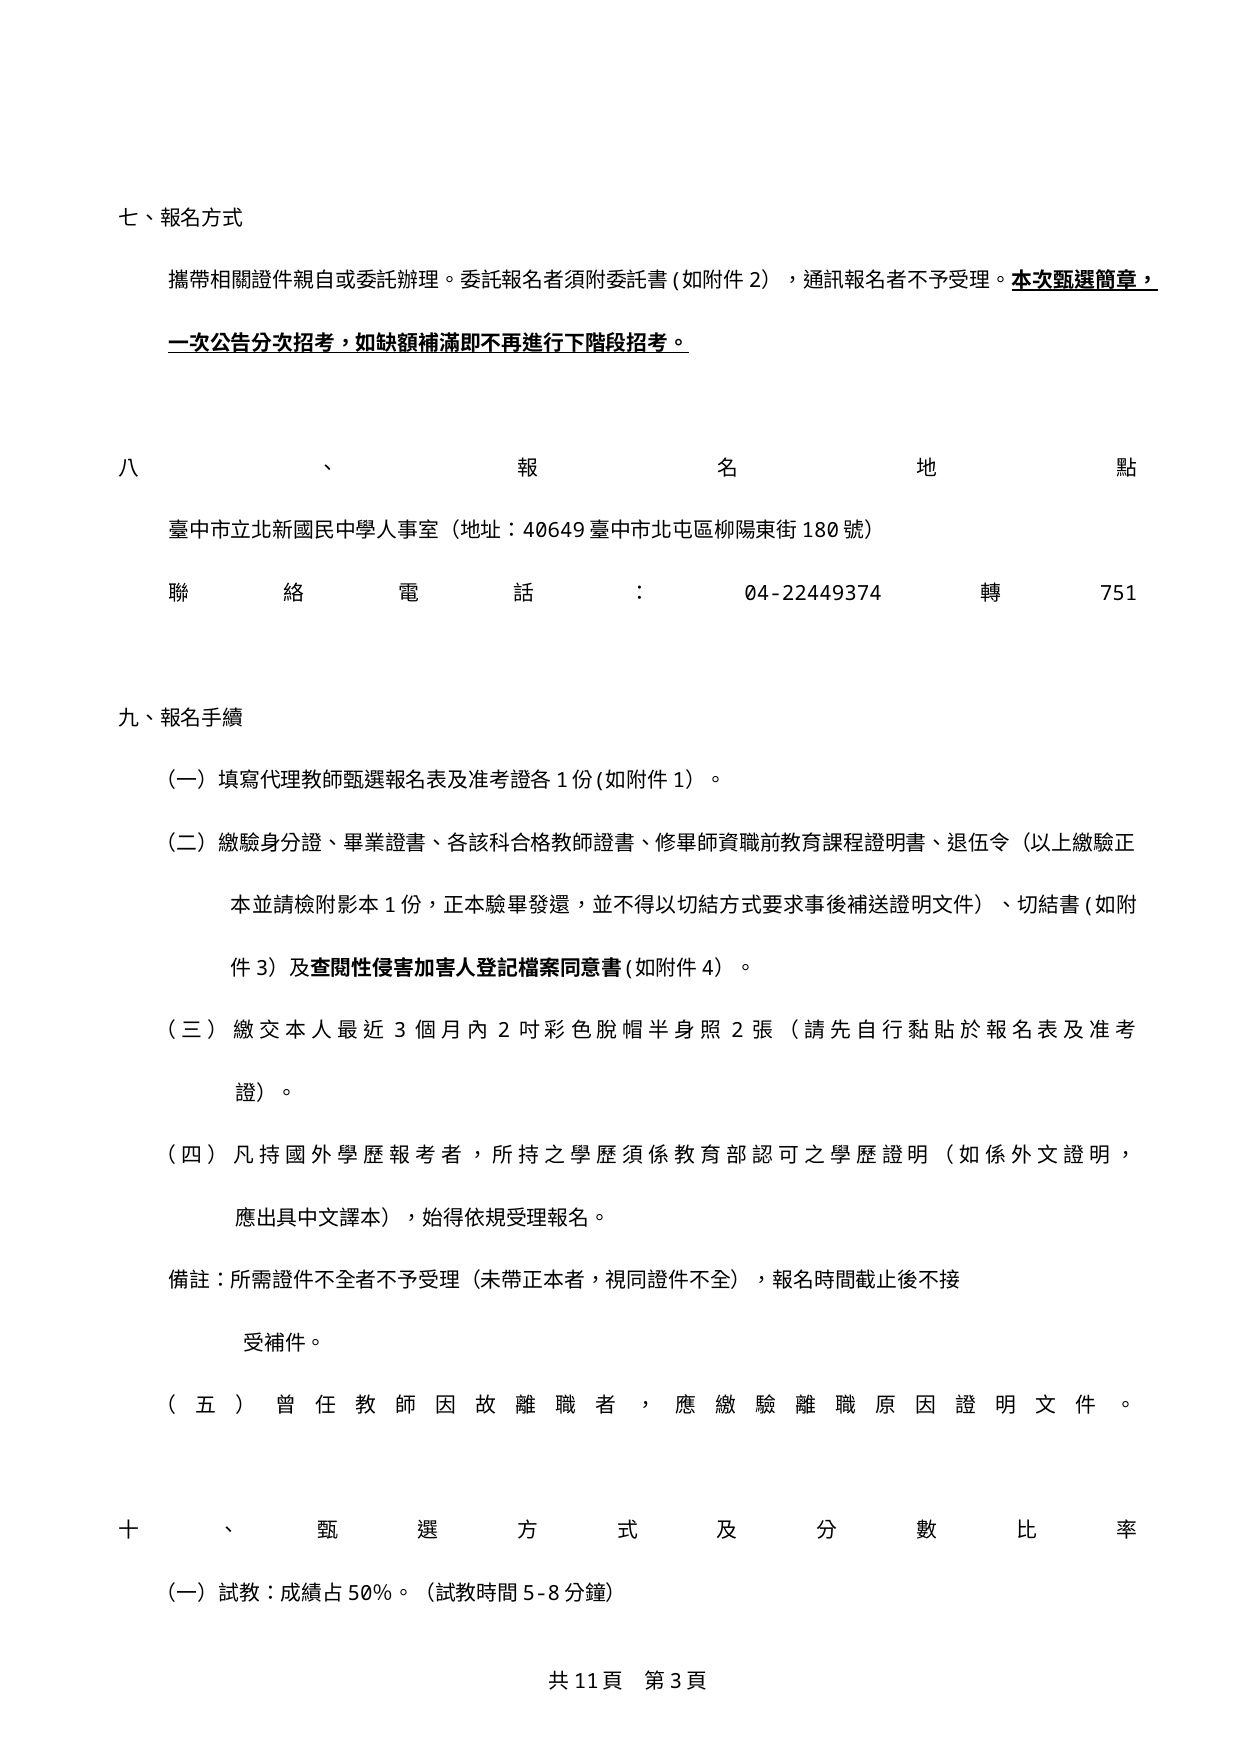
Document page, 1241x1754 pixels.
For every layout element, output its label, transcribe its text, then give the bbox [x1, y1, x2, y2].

text 九、報名手續 [118, 674, 1137, 737]
text 受補件。 [156, 1299, 1137, 1362]
text （一）填寫代理教師甄選報名表及准考證各1份(如附件1）。 [118, 737, 1137, 799]
text 聯絡電話：04-22449374轉751 [168, 549, 1137, 674]
text 十、甄選方式及分數比率 （一）試教：成績占50％。（試教時間5-8分鐘） [118, 1487, 1137, 1612]
text （五）曾任教師因故離職者，應繳驗離職原因證明文件。 [156, 1362, 1137, 1487]
text 攜帶相關證件親自或委託辦理。委託報名者須附委託書(如附件2），通訊報名者不予受理。本次甄選簡章，一次公告分次招考，如缺額補滿即不再進行下階段招考。 [118, 237, 1137, 362]
text （二）繳驗身分證、畢業證書、各該科合格教師證書、修畢師資職前教育課程證明書、退伍令（以上繳驗正本並請檢附影本1份，正本驗畢發還，並不得以切結方式要求事後補送證明文件）、切結書(如附件3）及查閱性侵害加害人登記檔案同意書(如附件4）。 [156, 799, 1137, 987]
text （三）繳交本人最近3個月內2吋彩色脫帽半身照2張（請先自行黏貼於報名表及准考 證）。 [156, 987, 1137, 1112]
text 八、報名地點 臺中市立北新國民中學人事室（地址：40649臺中市北屯區柳陽東街180號） [118, 424, 1137, 549]
text 七、報名方式 [118, 174, 1137, 237]
text 備註：所需證件不全者不予受理（未帶正本者，視同證件不全），報名時間截止後不接 [156, 1237, 1137, 1299]
text （四）凡持國外學歷報考者，所持之學歷須係教育部認可之學歷證明（如係外文證明， 應出具中文譯本），始得依規受理報名。 [156, 1112, 1137, 1237]
